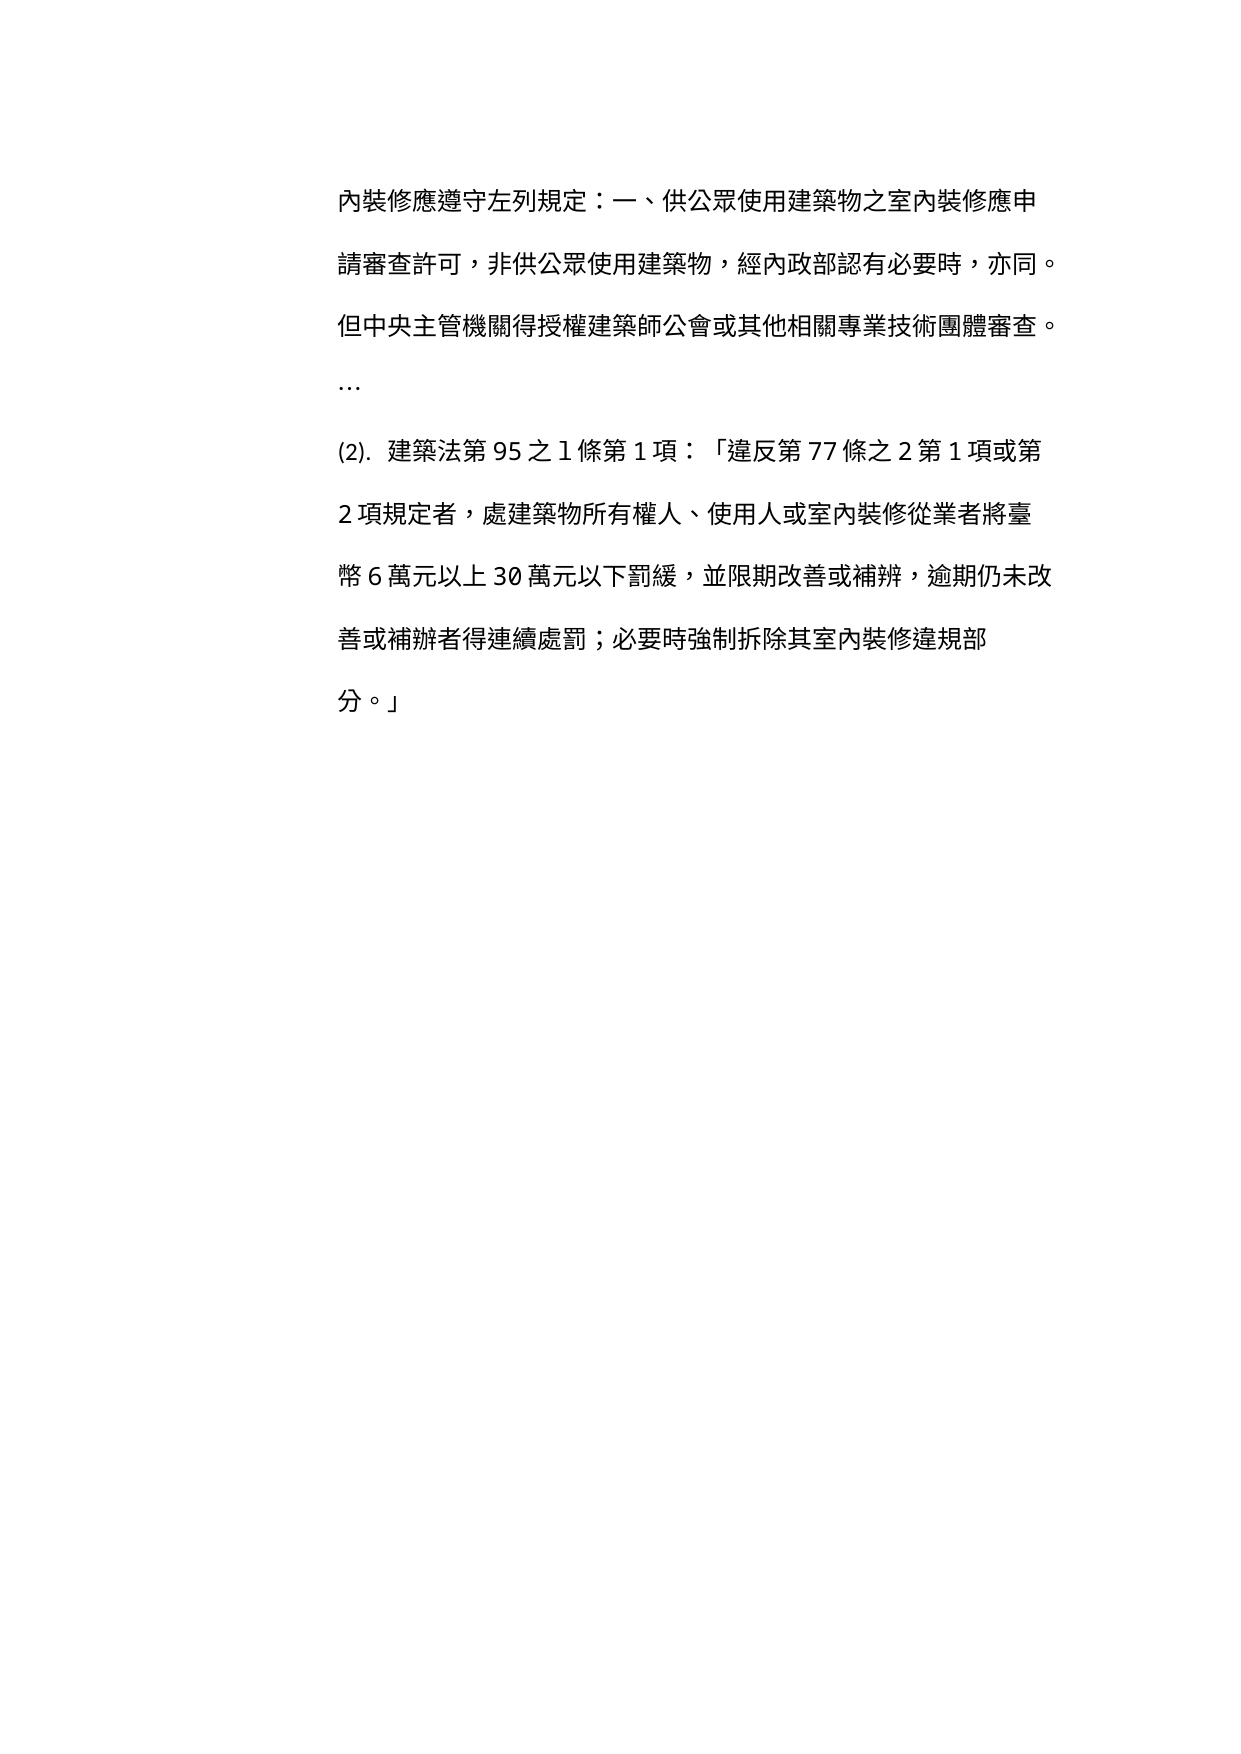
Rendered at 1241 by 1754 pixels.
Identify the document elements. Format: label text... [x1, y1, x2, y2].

list 建築法第95之l條第1項：「違反第77條之2第1項或第2項規定者，處建築物所有權人、使用人或室內裝修從業者將臺幣6萬元以上30萬元以下罰緩，並限期改善或補辨，逾期仍未改善或補辦者得連續處罰；必要時強制拆除其室內裝修違規部分。」 [337, 408, 1053, 721]
list 建築法第77條之2第1項第1款(略以)：「建築物室內裝修應遵守左列規定：一、供公眾使用建築物之室內裝修應申請審查許可，非供公眾使用建築物，經內政部認有必要時，亦同。但中央主管機關得授權建築師公會或其他相關專業技術團體審查。… [337, 158, 1053, 408]
